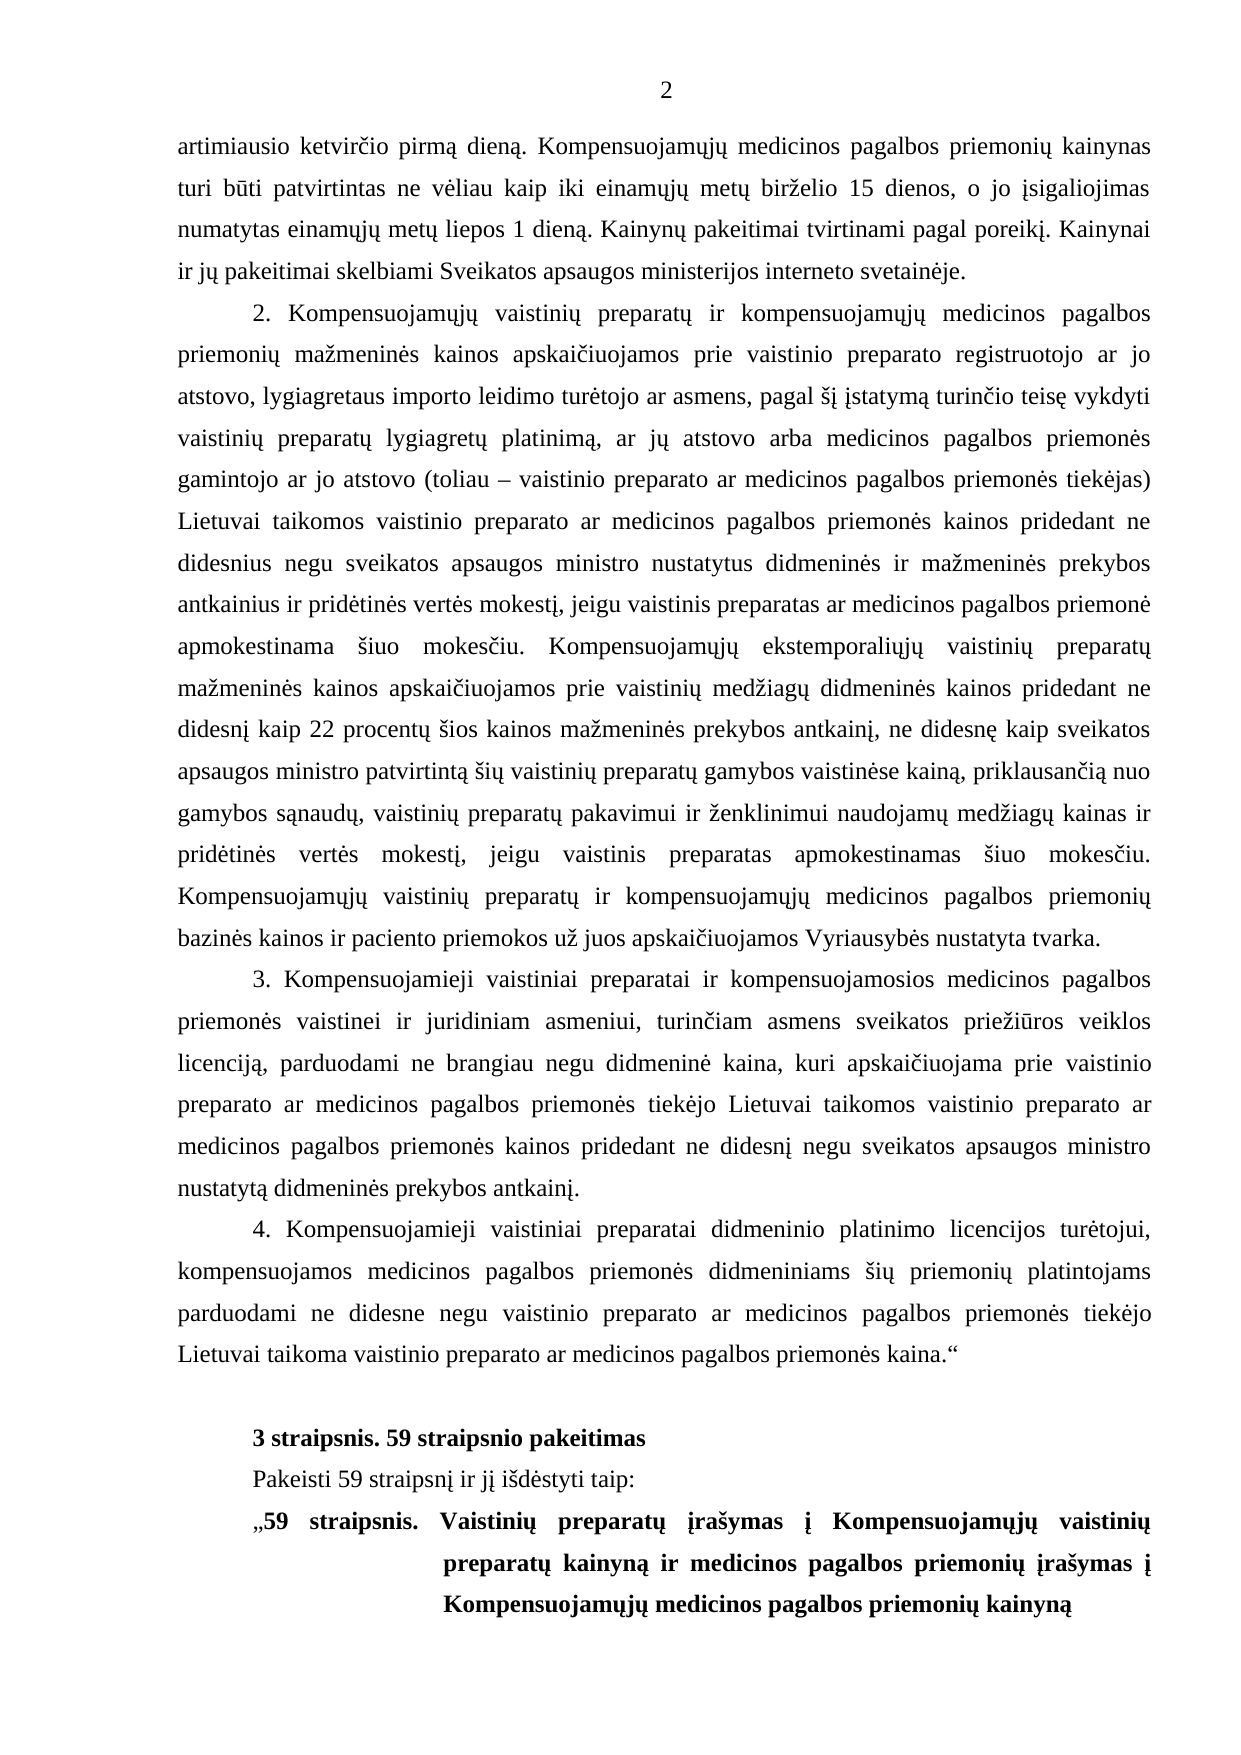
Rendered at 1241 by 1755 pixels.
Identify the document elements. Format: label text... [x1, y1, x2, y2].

text 3. Kompensuojamieji vaistiniai preparatai ir kompensuojamosios medicinos pagalbos priemonės vaistinei ir juridiniam asmeniui, turinčiam asmens sveikatos priežiūros veiklos licenciją, parduodami ne brangiau negu didmeninė kaina, kuri apskaičiuojama prie vaistinio preparato ar medicinos pagalbos priemonės tiekėjo Lietuvai taikomos vaistinio preparato ar medicinos pagalbos priemonės kainos pridedant ne didesnį negu sveikatos apsaugos ministro nustatytą didmeninės prekybos antkainį. [177, 951, 1152, 1201]
text 2. Kompensuojamųjų vaistinių preparatų ir kompensuojamųjų medicinos pagalbos priemonių mažmeninės kainos apskaičiuojamos prie vaistinio preparato registruotojo ar jo atstovo, lygiagretaus importo leidimo turėtojo ar asmens, pagal šį įstatymą turinčio teisę vykdyti vaistinių preparatų lygiagretų platinimą, ar jų atstovo arba medicinos pagalbos priemonės gamintojo ar jo atstovo (toliau – vaistinio preparato ar medicinos pagalbos priemonės tiekėjas) Lietuvai taikomos vaistinio preparato ar medicinos pagalbos priemonės kainos pridedant ne didesnius negu sveikatos apsaugos ministro nustatytus didmeninės ir mažmeninės prekybos antkainius ir pridėtinės vertės mokestį, jeigu vaistinis preparatas ar medicinos pagalbos priemonė apmokestinama šiuo mokesčiu. Kompensuojamųjų ekstemporaliųjų vaistinių preparatų mažmeninės kainos apskaičiuojamos prie vaistinių medžiagų didmeninės kainos pridedant ne didesnį kaip 22 procentų šios kainos mažmeninės prekybos antkainį, ne didesnę kaip sveikatos apsaugos ministro patvirtintą šių vaistinių preparatų gamybos vaistinėse kainą, priklausančią nuo gamybos sąnaudų, vaistinių preparatų pakavimui ir ženklinimui naudojamų medžiagų kainas ir pridėtinės vertės mokestį, jeigu vaistinis preparatas apmokestinamas šiuo mokesčiu. Kompensuojamųjų vaistinių preparatų ir kompensuojamųjų medicinos pagalbos priemonių bazinės kainos ir paciento priemokos už juos apskaičiuojamos Vyriausybės nustatyta tvarka. [177, 285, 1152, 951]
text Pakeisti 59 straipsnį ir jį išdėstyti taip: [177, 1451, 1152, 1493]
text 3 straipsnis. 59 straipsnio pakeitimas [177, 1410, 1152, 1451]
text „59 straipsnis. Vaistinių preparatų įrašymas į Kompensuojamųjų vaistinių preparatų kainyną ir medicinos pagalbos priemonių įrašymas į Kompensuojamųjų medicinos pagalbos priemonių kainyną [252, 1493, 1152, 1618]
text 4. Kompensuojamieji vaistiniai preparatai didmeninio platinimo licencijos turėtojui, kompensuojamos medicinos pagalbos priemonės didmeniniams šių priemonių platintojams parduodami ne didesne negu vaistinio preparato ar medicinos pagalbos priemonės tiekėjo Lietuvai taikoma vaistinio preparato ar medicinos pagalbos priemonės kaina.“ [177, 1201, 1152, 1368]
text artimiausio ketvirčio pirmą dieną. Kompensuojamųjų medicinos pagalbos priemonių kainynas turi būti patvirtintas ne vėliau kaip iki einamųjų metų birželio 15 dienos, o jo įsigaliojimas numatytas einamųjų metų liepos 1 dieną. Kainynų pakeitimai tvirtinami pagal poreikį. Kainynai ir jų pakeitimai skelbiami Sveikatos apsaugos ministerijos interneto svetainėje. [177, 118, 1152, 285]
